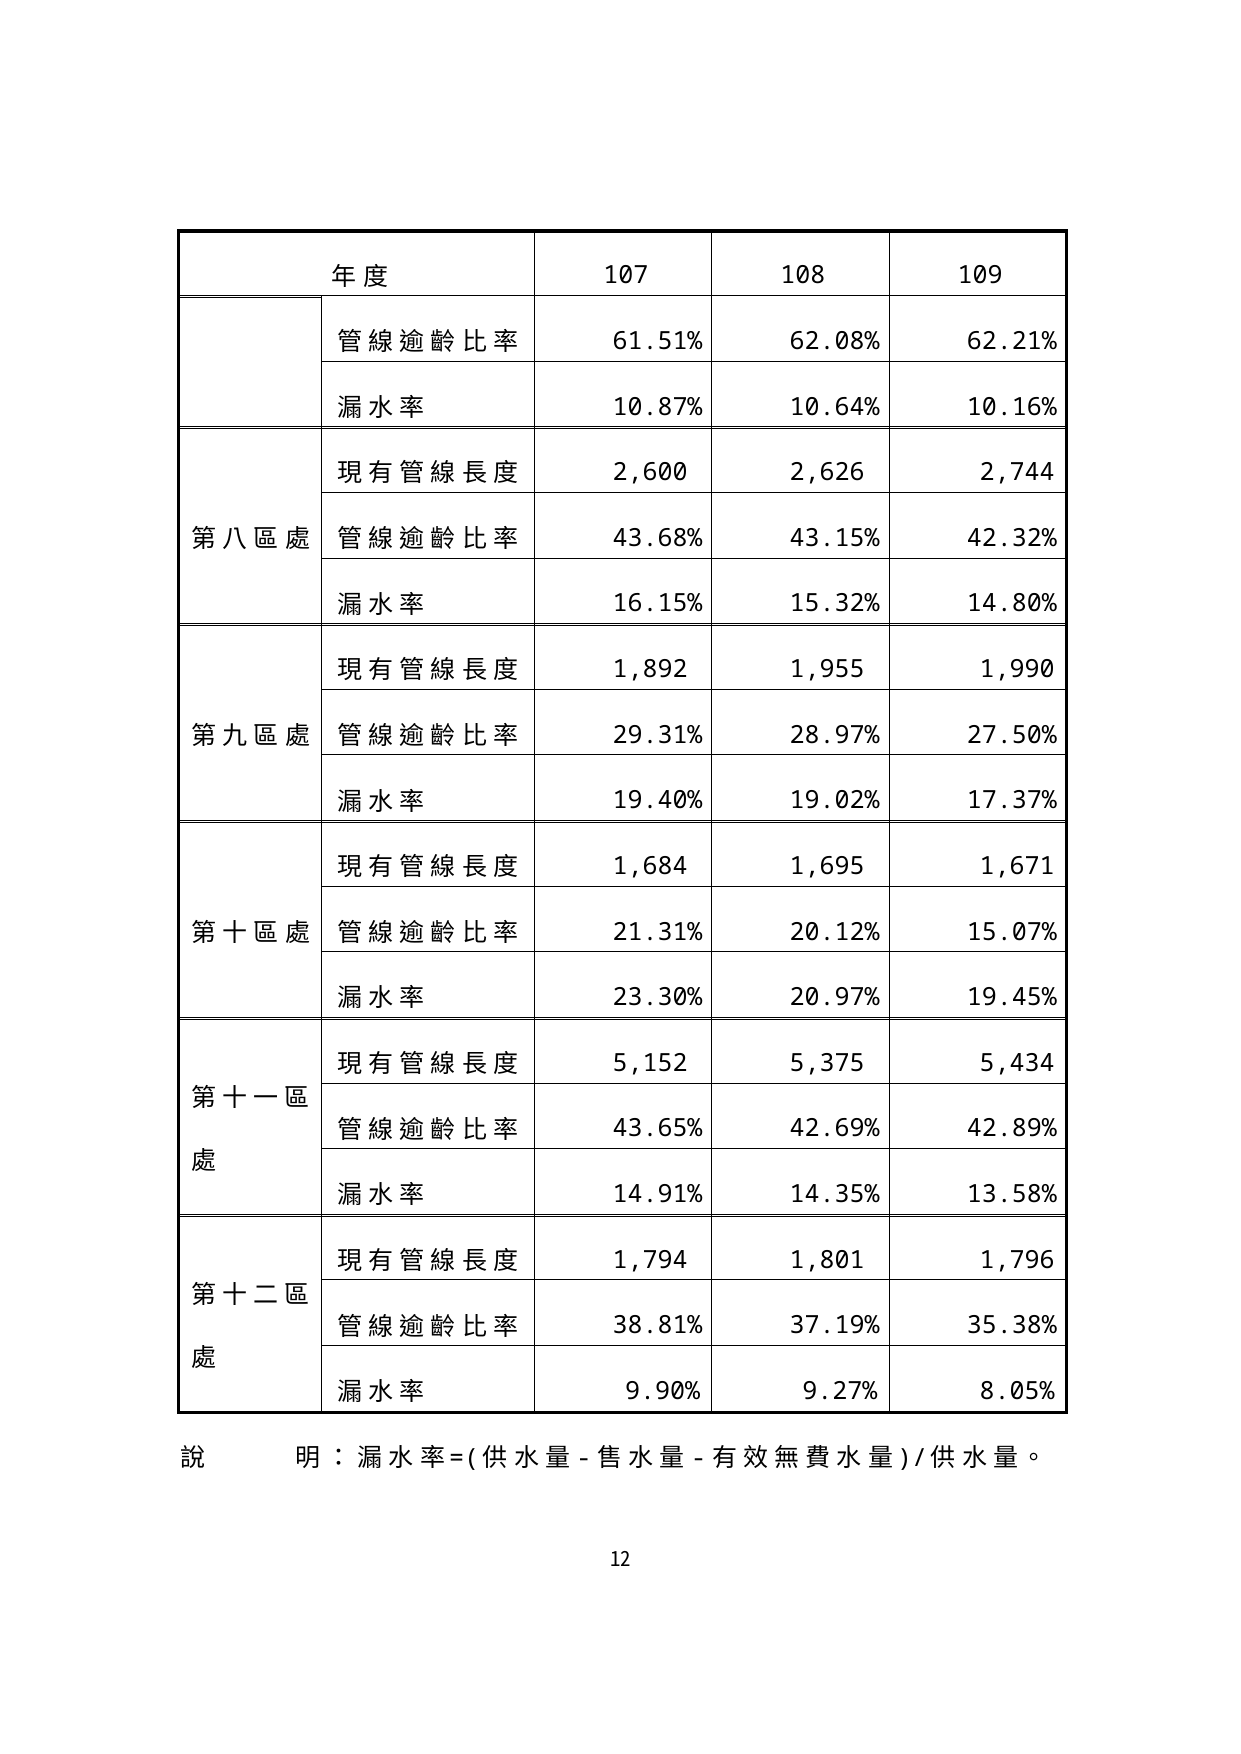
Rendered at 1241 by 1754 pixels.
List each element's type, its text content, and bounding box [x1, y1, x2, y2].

table_cell 15.07% [890, 887, 1065, 951]
table_cell 5,434 [890, 1020, 1065, 1082]
table_cell 漏水率 [322, 1149, 534, 1214]
table_cell 10.87% [535, 362, 711, 426]
table_cell 1,671 [890, 823, 1065, 886]
table_cell 35.38% [890, 1280, 1065, 1345]
table_cell 14.35% [712, 1149, 889, 1214]
table_cell 管線逾齡比率 [322, 493, 534, 557]
table_cell 43.65% [535, 1084, 711, 1148]
table_cell 漏水率 [322, 952, 534, 1017]
table_cell 38.81% [535, 1280, 711, 1345]
table_cell 27.50% [890, 690, 1065, 754]
table_cell 管線逾齡比率 [322, 296, 534, 361]
table_cell 1,892 [535, 626, 711, 689]
table_cell 16.15% [535, 559, 711, 623]
table_cell 第十二區處 [180, 1217, 321, 1411]
table_cell 現有管線長度 [322, 1020, 534, 1082]
table_cell 管線逾齡比率 [322, 1084, 534, 1148]
table_header 109 [890, 233, 1065, 295]
table_cell 第十區處 [180, 823, 321, 1017]
table_cell 2,626 [712, 429, 889, 492]
table_cell 管線逾齡比率 [322, 887, 534, 951]
table_cell 2,744 [890, 429, 1065, 492]
table_cell 29.31% [535, 690, 711, 754]
table_cell 漏水率 [322, 1346, 534, 1411]
table_header 107 [535, 233, 711, 295]
table_cell 42.89% [890, 1084, 1065, 1148]
table_cell 現有管線長度 [322, 626, 534, 689]
table_cell 61.51% [535, 296, 711, 361]
table_cell 1,796 [890, 1217, 1065, 1279]
table_cell 第十一區處 [180, 1020, 321, 1214]
table_cell 13.58% [890, 1149, 1065, 1214]
text 說 明：漏水率=(供水量-售水量-有效無費水量)/供水量。 [177, 1414, 1063, 1476]
table_cell 現有管線長度 [322, 1217, 534, 1279]
table_cell 42.32% [890, 493, 1065, 557]
table_cell 5,375 [712, 1020, 889, 1082]
table_cell 漏水率 [322, 362, 534, 426]
table_header 年度 [180, 233, 534, 295]
table_cell 1,794 [535, 1217, 711, 1279]
table_cell 20.12% [712, 887, 889, 951]
table_cell 10.16% [890, 362, 1065, 426]
table_header 108 [712, 233, 889, 295]
table_cell 23.30% [535, 952, 711, 1017]
table_cell 2,600 [535, 429, 711, 492]
table_cell 19.40% [535, 755, 711, 820]
table_cell 28.97% [712, 690, 889, 754]
table_cell 15.32% [712, 559, 889, 623]
table_cell 9.27% [712, 1346, 889, 1411]
table_cell 62.08% [712, 296, 889, 361]
table_cell 管線逾齡比率 [322, 1280, 534, 1345]
table_cell 8.05% [890, 1346, 1065, 1411]
table_cell 1,801 [712, 1217, 889, 1279]
table_cell 漏水率 [322, 559, 534, 623]
table_cell 17.37% [890, 755, 1065, 820]
table_cell 現有管線長度 [322, 429, 534, 492]
table_cell 1,955 [712, 626, 889, 689]
table_cell 21.31% [535, 887, 711, 951]
table_cell 1,684 [535, 823, 711, 886]
table_cell 第九區處 [180, 626, 321, 820]
table_cell 10.64% [712, 362, 889, 426]
table_cell 1,695 [712, 823, 889, 886]
table_cell 1,990 [890, 626, 1065, 689]
table_cell [180, 298, 321, 426]
table_cell 14.91% [535, 1149, 711, 1214]
table_cell 第八區處 [180, 429, 321, 623]
table_cell 9.90% [535, 1346, 711, 1411]
table_cell 5,152 [535, 1020, 711, 1082]
table_cell 19.45% [890, 952, 1065, 1017]
table_cell 20.97% [712, 952, 889, 1017]
table_cell 42.69% [712, 1084, 889, 1148]
table_cell 19.02% [712, 755, 889, 820]
table_cell 37.19% [712, 1280, 889, 1345]
table_cell 43.68% [535, 493, 711, 557]
table_cell 漏水率 [322, 755, 534, 820]
table_cell 14.80% [890, 559, 1065, 623]
table_cell 管線逾齡比率 [322, 690, 534, 754]
table_cell 43.15% [712, 493, 889, 557]
table_cell 62.21% [890, 296, 1065, 361]
table_cell 現有管線長度 [322, 823, 534, 886]
